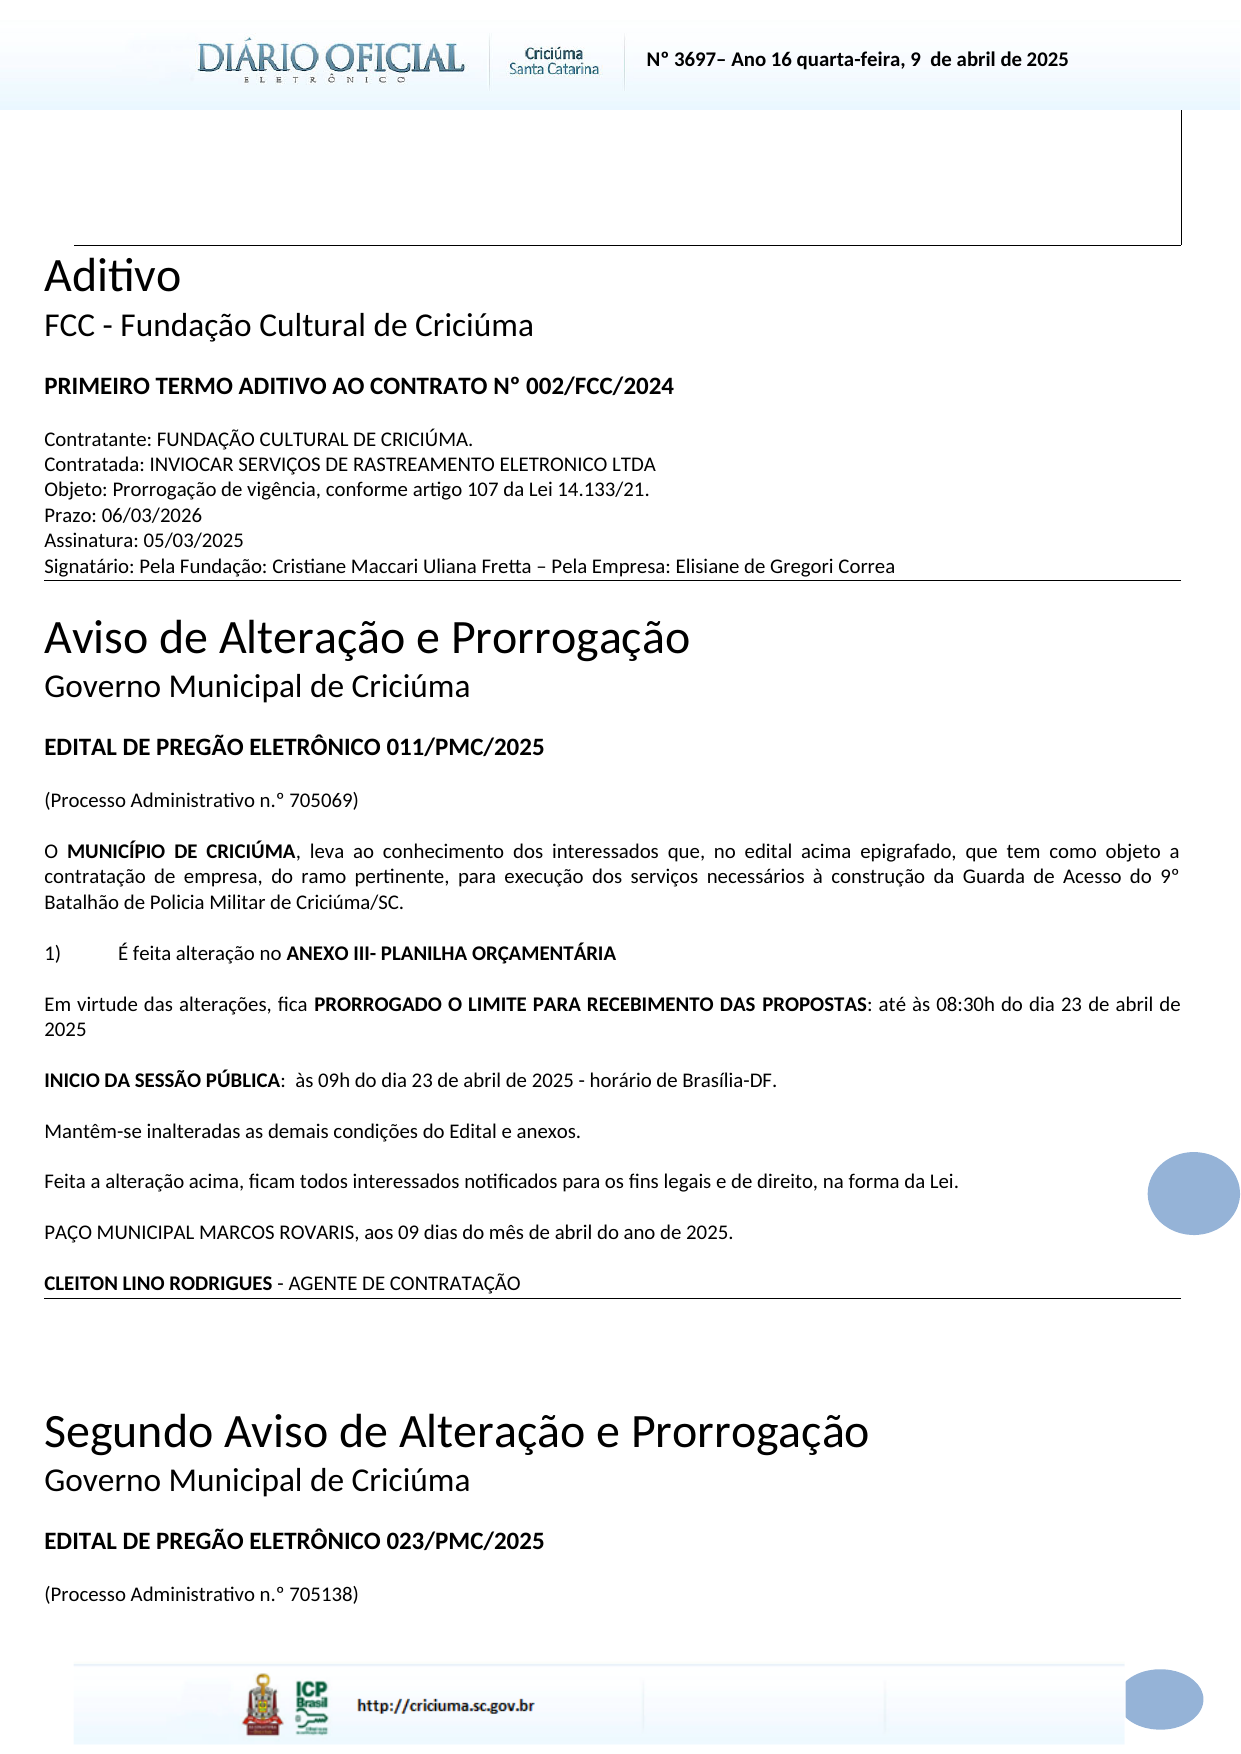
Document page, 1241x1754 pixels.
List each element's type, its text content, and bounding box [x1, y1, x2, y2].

text O MUNICÍPIO DE CRICIÚMA, leva ao conhecimento dos interessados que, no edital acima epigrafado, que tem como objeto a contratação de empresa, do ramo pertinente, para execução dos serviços necessários à construção da Guarda de Acesso do 9º Batalhão de Policia Militar de Criciúma/SC. [44, 838, 1181, 914]
text Objeto: Prorrogação de vigência, conforme artigo 107 da Lei 14.133/21. [44, 477, 1181, 502]
text Contratante: FUNDAÇÃO CULTURAL DE CRICIÚMA. [44, 426, 1181, 451]
text Contratada: INVIOCAR SERVIÇOS DE RASTREAMENTO ELETRONICO LTDA [44, 451, 1181, 477]
text Aditivo [44, 245, 1181, 304]
text EDITAL DE PREGÃO ELETRÔNICO 023/PMC/2025 [44, 1525, 1181, 1556]
text Feita a alteração acima, ficam todos interessados notificados para os fins legais e de direito, na forma da Lei. [44, 1169, 1155, 1194]
text Em virtude das alterações, fica PRORROGADO O LIMITE PARA RECEBIMENTO DAS PROPOSTAS: até às 08:30h do dia 23 de abril de 2025 [44, 991, 1181, 1042]
text PAÇO MUNICIPAL MARCOS ROVARIS, aos 09 dias do mês de abril do ano de 2025. [44, 1219, 1181, 1245]
text CLEITON LINO RODRIGUES - AGENTE DE CONTRATAÇÃO [44, 1270, 1181, 1298]
text Segundo Aviso de Alteração e Prorrogação [44, 1401, 1181, 1459]
text (Processo Administrativo n.º 705138) [44, 1581, 1181, 1607]
text (Processo Administrativo n.º 705069) [44, 787, 1181, 813]
text FCC - Fundação Cultural de Criciúma [44, 304, 1181, 344]
text Mantêm-se inalteradas as demais condições do Edital e anexos. [44, 1118, 1181, 1143]
text 1) É feita alteração no ANEXO III- PLANILHA ORÇAMENTÁRIA [44, 940, 1181, 965]
text EDITAL DE PREGÃO ELETRÔNICO 011/PMC/2025 [44, 732, 1181, 762]
text Assinatura: 05/03/2025 [44, 527, 1181, 553]
text PRIMEIRO TERMO ADITIVO AO CONTRATO Nº 002/FCC/2024 [44, 370, 1181, 400]
text INICIO DA SESSÃO PÚBLICA: às 09h do dia 23 de abril de 2025 - horário de Brasília-DF. [44, 1067, 1181, 1092]
text Aviso de Alteração e Prorrogação [44, 607, 1181, 665]
text Signatário: Pela Fundação: Cristiane Maccari Uliana Fretta – Pela Empresa: Elisiane de Gregori Correa [44, 553, 1181, 580]
text Governo Municipal de Criciúma [44, 1459, 1181, 1500]
text Prazo: 06/03/2026 [44, 502, 1181, 527]
text Governo Municipal de Criciúma [44, 665, 1181, 706]
